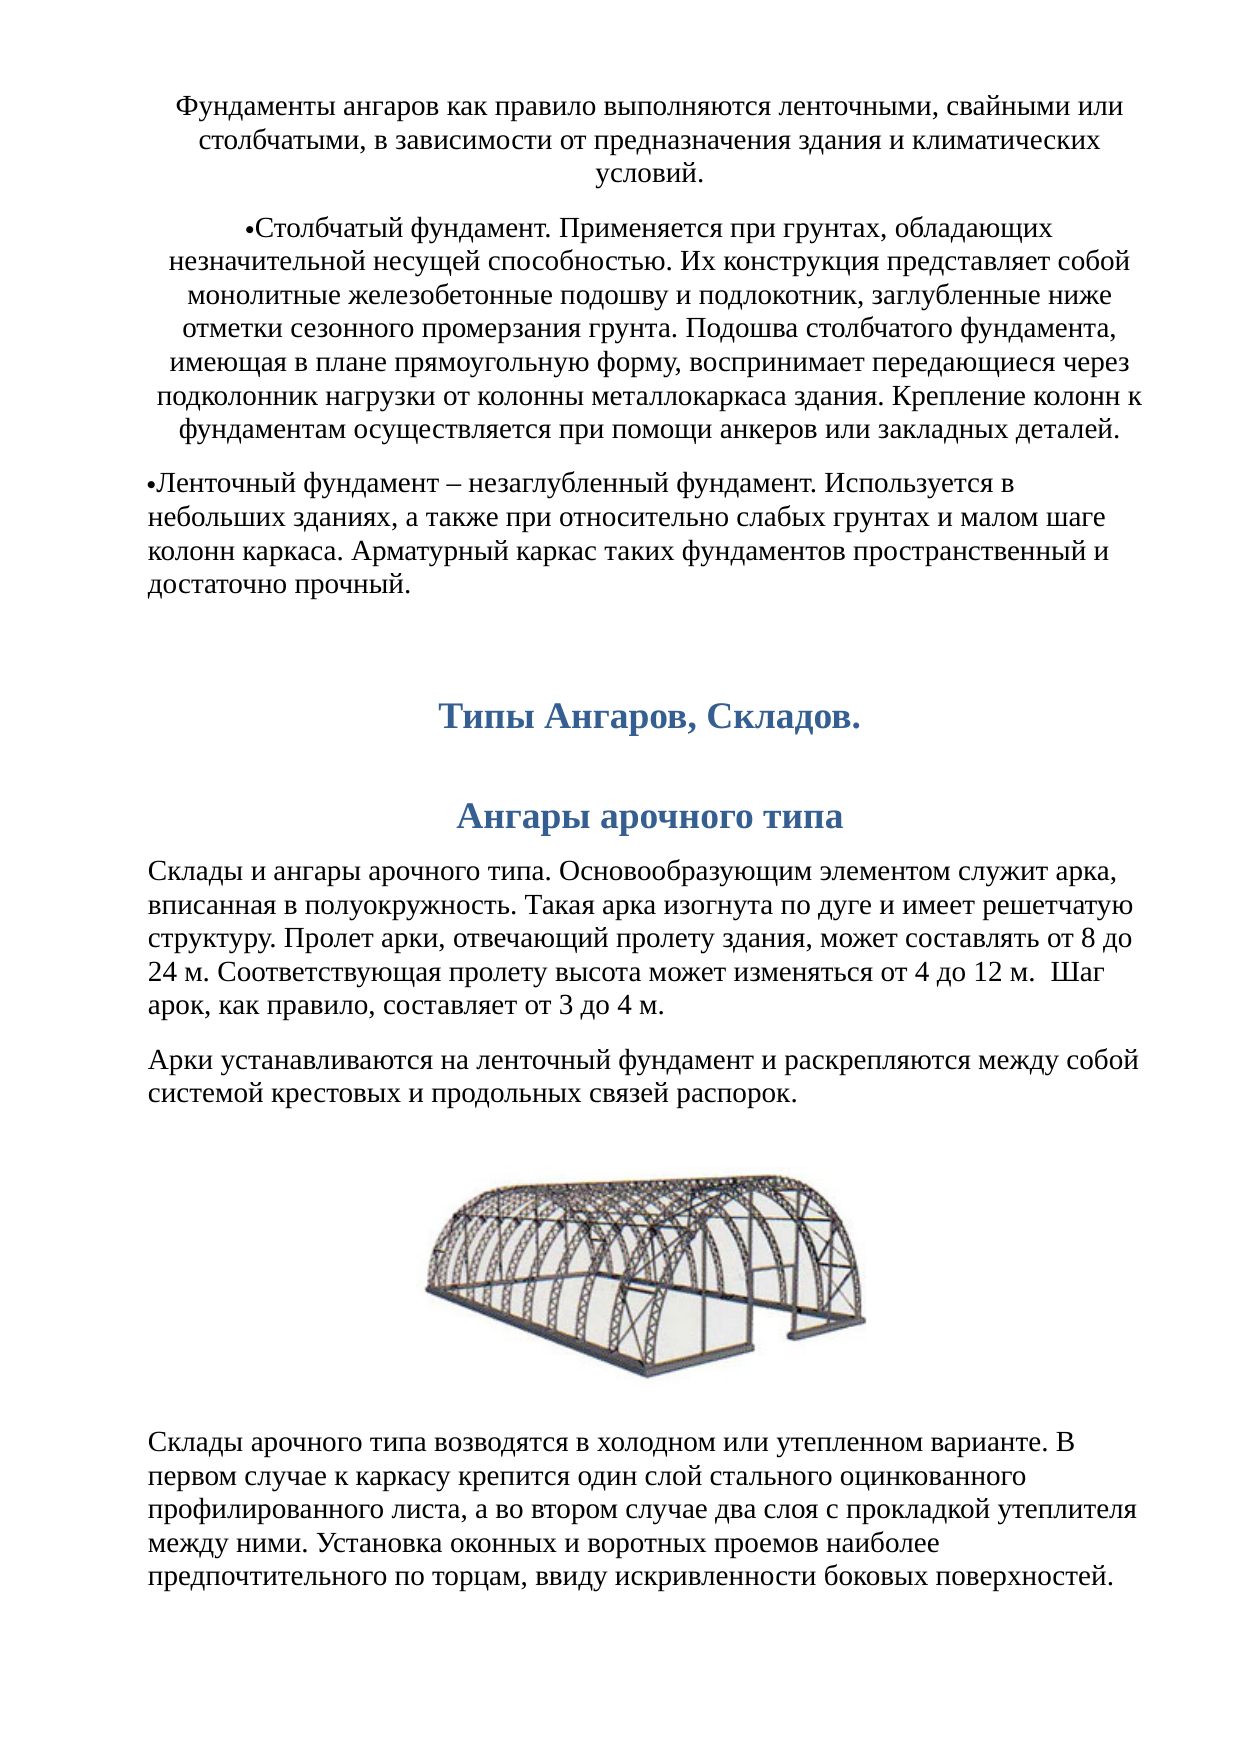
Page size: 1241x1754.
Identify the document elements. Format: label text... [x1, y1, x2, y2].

text Арки устанавливаются на ленточный фундамент и раскрепляются между собой системой крестовых и продольных связей распорок. [148, 1042, 1152, 1109]
text Типы Ангаров, Складов. [148, 694, 1152, 737]
list Ленточный фундамент – незаглубленный фундамент. Используется в небольших зданиях, а также при относительно слабых грунтах и малом шаге колонн каркаса. Арматурный каркас таких фундаментов пространственный и достаточно прочный. [148, 466, 1152, 600]
text Фундаменты ангаров как правило выполняются ленточными, свайными или столбчатыми, в зависимости от предназначения здания и климатических условий. [148, 88, 1152, 189]
subtitle Ангары арочного типа [148, 793, 1152, 836]
text Склады арочного типа возводятся в холодном или утепленном варианте. В первом случае к каркасу крепится один слой стального оцинкованного профилированного листа, а во втором случае два слоя с прокладкой утеплителя между ними. Установка оконных и воротных проемов наиболее предпочтительного по торцам, ввиду искривленности боковых поверхностей. [148, 1424, 1152, 1592]
text Склады и ангары арочного типа. Основообразующим элементом служит арка, вписанная в полуокружность. Такая арка изогнута по дуге и имеет решетчатую структуру. Пролет арки, отвечающий пролету здания, может составлять от 8 до 24 м. Соответствующая пролету высота может изменяться от 4 до 12 м. Шаг арок, как правило, составляет от 3 до 4 м. [148, 853, 1152, 1021]
list Столбчатый фундамент. Применяется при грунтах, обладающих незначительной несущей способностью. Их конструкция представляет собой монолитные железобетонные подошву и подлокотник, заглубленные ниже отметки сезонного промерзания грунта. Подошва столбчатого фундамента, имеющая в плане прямоугольную форму, воспринимает передающиеся через подколонник нагрузки от колонны металлокаркаса здания. Крепление колонн к фундаментам осуществляется при помощи анкеров или закладных деталей. [148, 210, 1152, 445]
